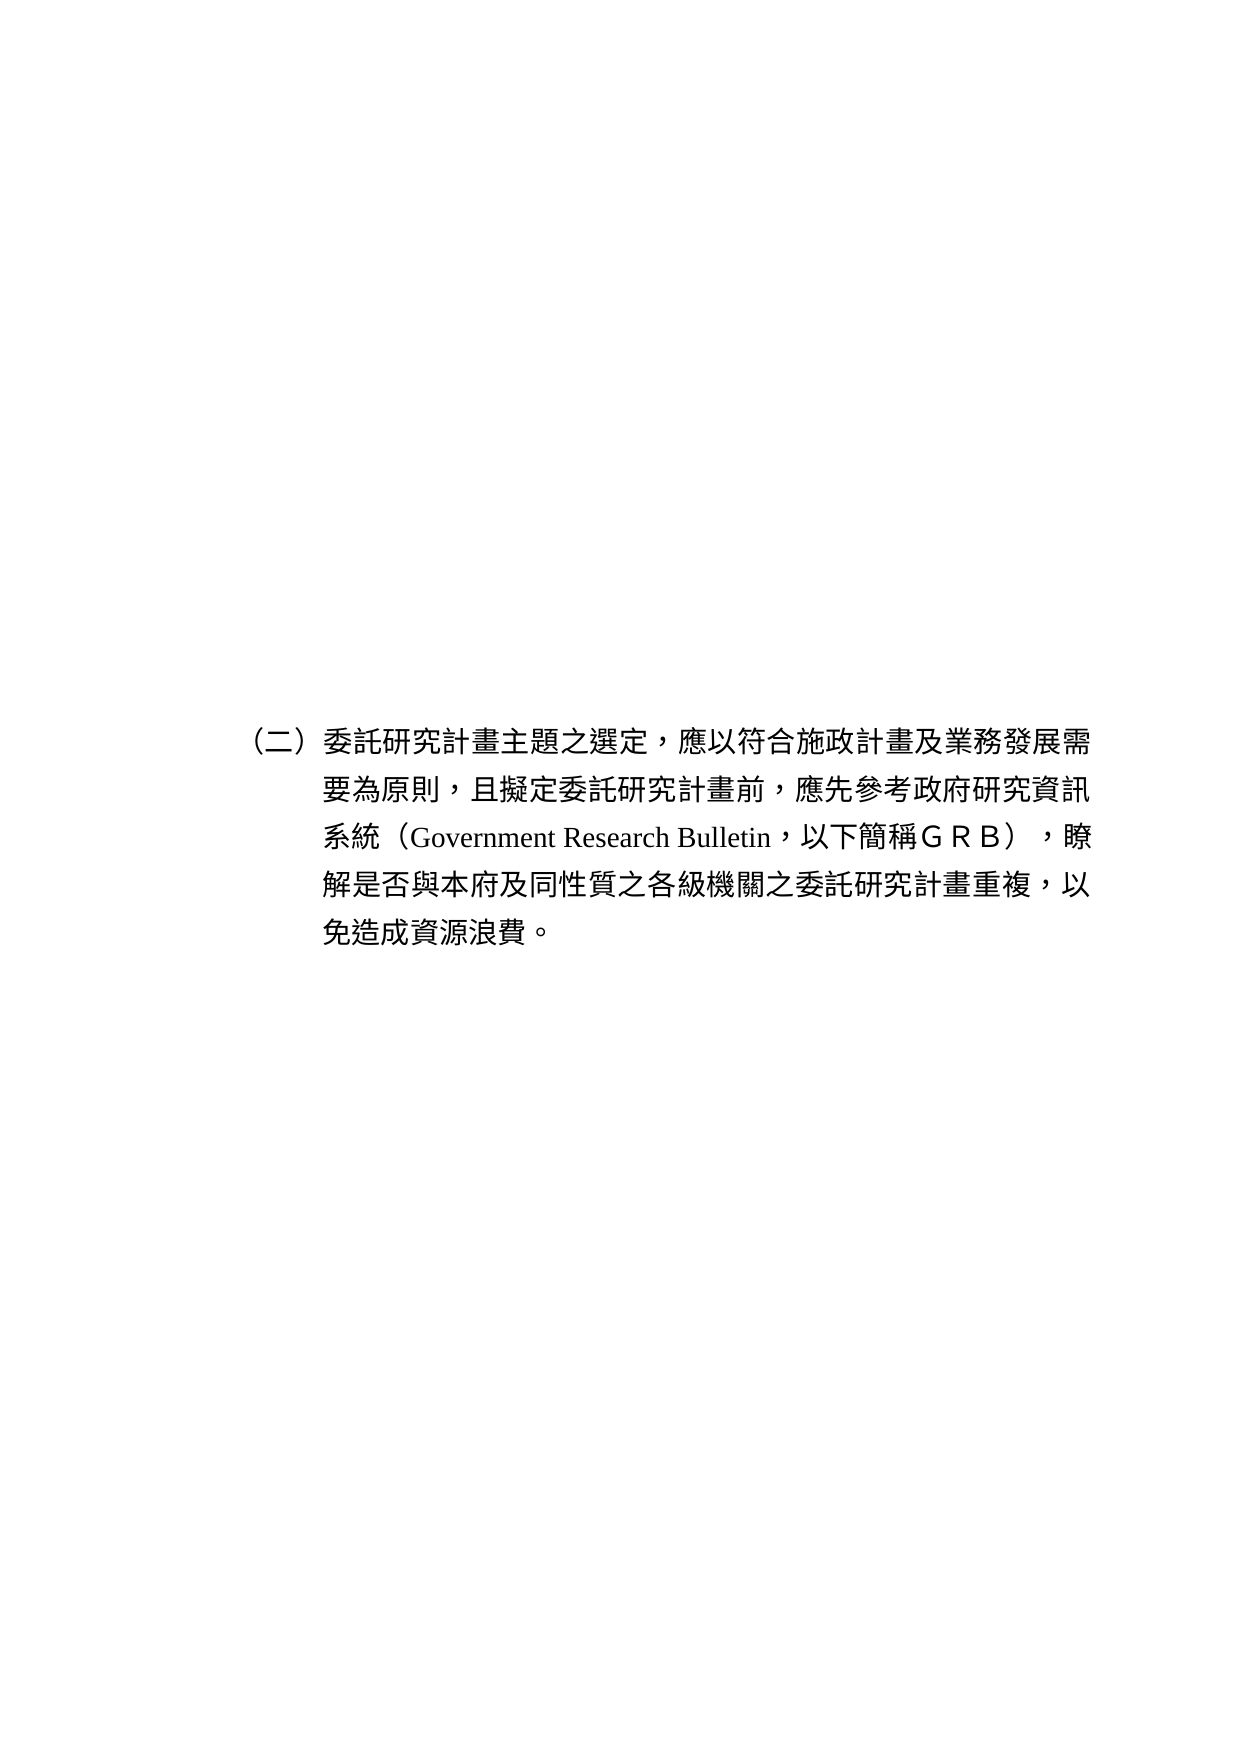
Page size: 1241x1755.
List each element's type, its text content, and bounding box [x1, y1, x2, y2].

text （二）委託研究計畫主題之選定，應以符合施政計畫及業務發展需要為原則，且擬定委託研究計畫前，應先參考政府研究資訊系統（Government Research Bulletin，以下簡稱ＧＲＢ），瞭解是否與本府及同性質之各級機關之委託研究計畫重複，以免造成資源浪費。 [235, 714, 1093, 953]
